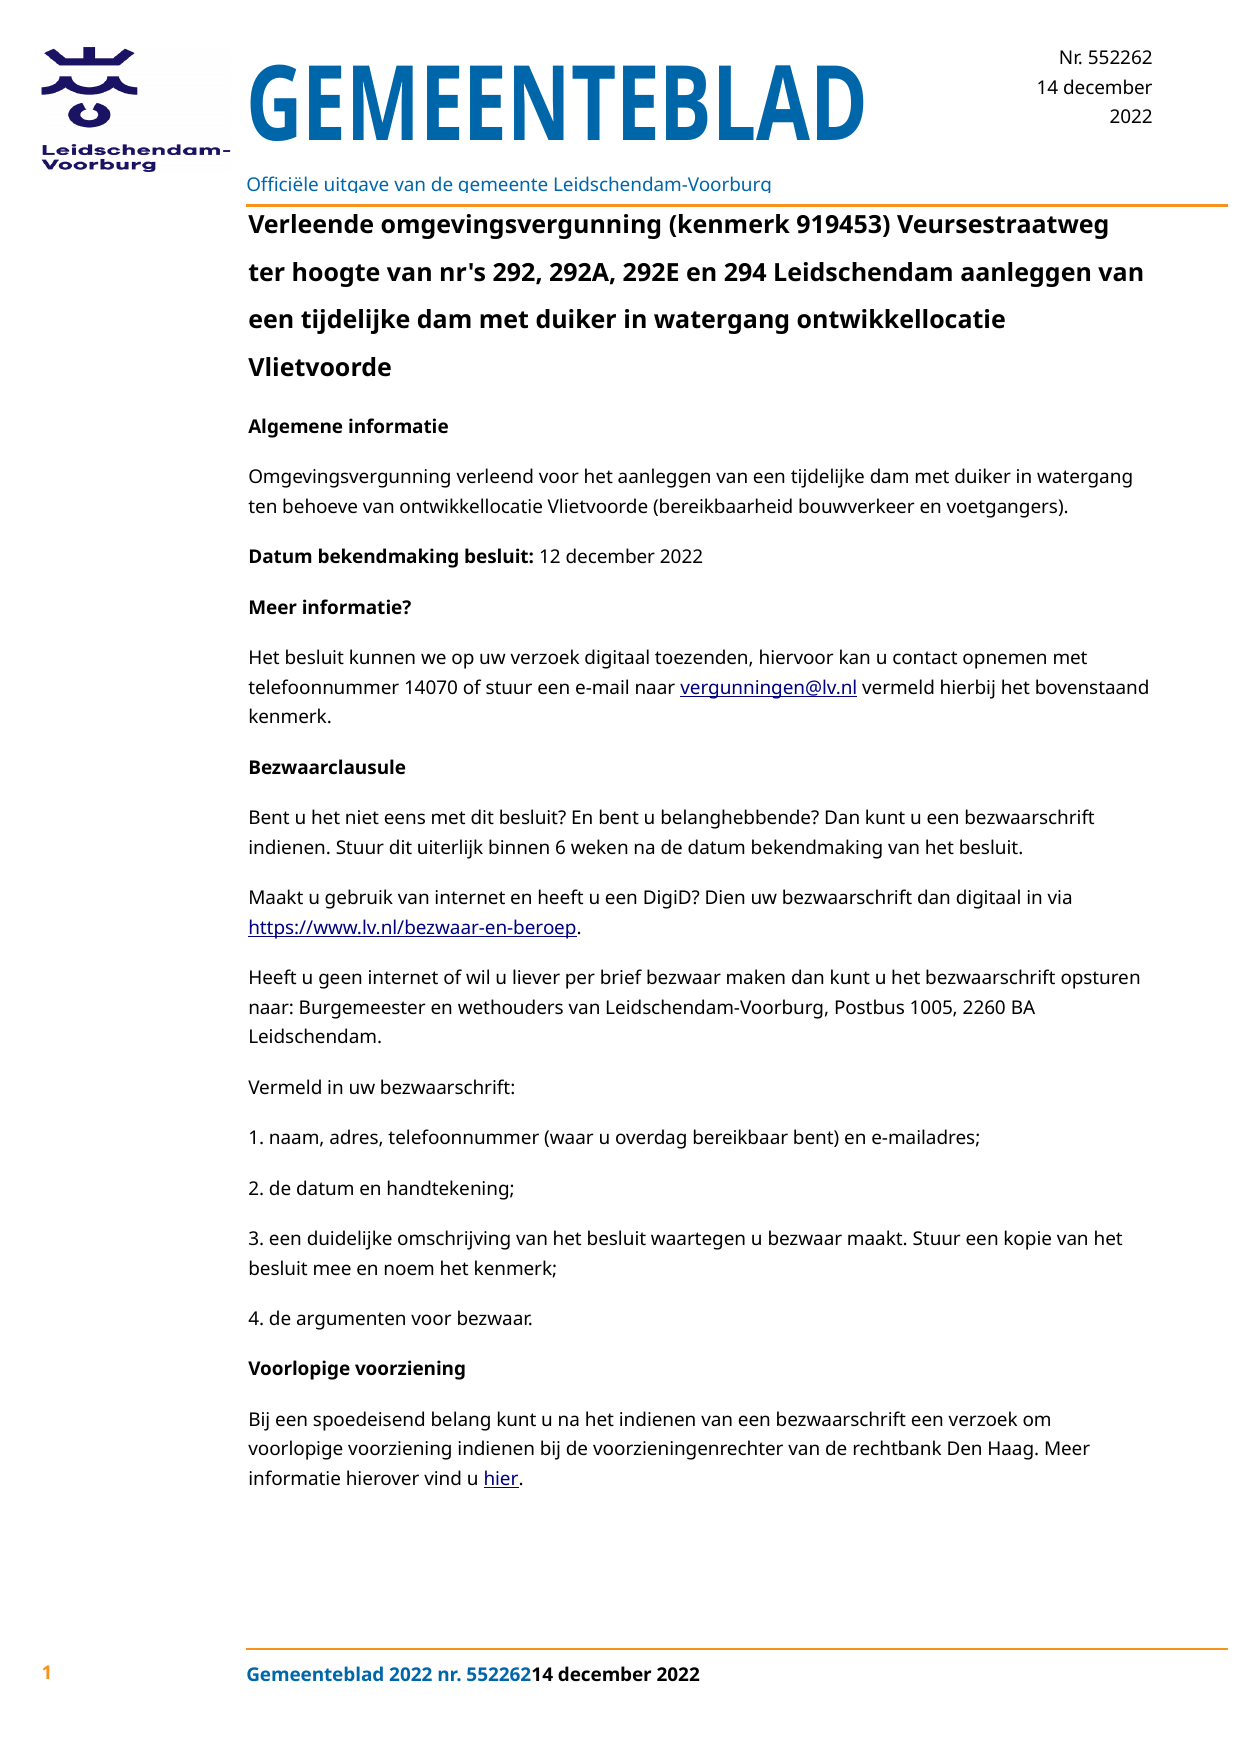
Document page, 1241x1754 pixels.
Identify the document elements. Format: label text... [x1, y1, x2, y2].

text Verleende omgevingsvergunning (kenmerk 919453) Veursestraatweg ter hoogte van nr's 292, 292A, 292E en 294 Leidschendam aanleggen van een tijdelijke dam met duiker in watergang ontwikkellocatie Vlietvoorde [248, 207, 1152, 384]
text 3. een duidelijke omschrijving van het besluit waartegen u bezwaar maakt. Stuur een kopie van het besluit mee en noem het kenmerk; [248, 1225, 1152, 1281]
text Voorlopige voorziening [248, 1356, 1152, 1381]
text Omgevingsvergunning verleend voor het aanleggen van een tijdelijke dam met duiker in watergang ten behoeve van ontwikkellocatie Vlietvoorde (bereikbaarheid bouwverkeer en voetgangers). [248, 463, 1152, 519]
text Bent u het niet eens met dit besluit? En bent u belanghebbende? Dan kunt u een bezwaarschrift indienen. Stuur dit uiterlijk binnen 6 weken na de datum bekendmaking van het besluit. [248, 804, 1152, 860]
text Maakt u gebruik van internet en heeft u een DigiD? Dien uw bezwaarschrift dan digitaal in via https://www.lv.nl/bezwaar-en-beroep. [248, 884, 1152, 940]
text Vermeld in uw bezwaarschrift: [248, 1074, 1152, 1100]
text 2. de datum en handtekening; [248, 1175, 1152, 1201]
text 4. de argumenten voor bezwaar. [248, 1305, 1152, 1331]
text 1. naam, adres, telefoonnummer (waar u overdag bereikbaar bent) en e-mailadres; [248, 1124, 1152, 1150]
text Datum bekendmaking besluit: 12 december 2022 [248, 543, 1152, 569]
text Algemene informatie [248, 413, 1152, 439]
text Bezwaarclausule [248, 754, 1152, 780]
text Bij een spoedeisend belang kunt u na het indienen van een bezwaarschrift een verzoek om voorlopige voorziening indienen bij de voorzieningenrechter van de rechtbank Den Haag. Meer informatie hierover vind u hier. [248, 1406, 1152, 1491]
picture [41, 47, 231, 172]
text Heeft u geen internet of wil u liever per brief bezwaar maken dan kunt u het bezwaarschrift opsturen naar: Burgemeester en wethouders van Leidschendam-Voorburg, Postbus 1005, 2260 BA Leidschendam. [248, 964, 1152, 1049]
text Meer informatie? [248, 594, 1152, 620]
text Het besluit kunnen we op uw verzoek digitaal toezenden, hiervoor kan u contact opnemen met telefoonnummer 14070 of stuur een e-mail naar vergunningen@lv.nl vermeld hierbij het bovenstaand kenmerk. [248, 644, 1152, 729]
